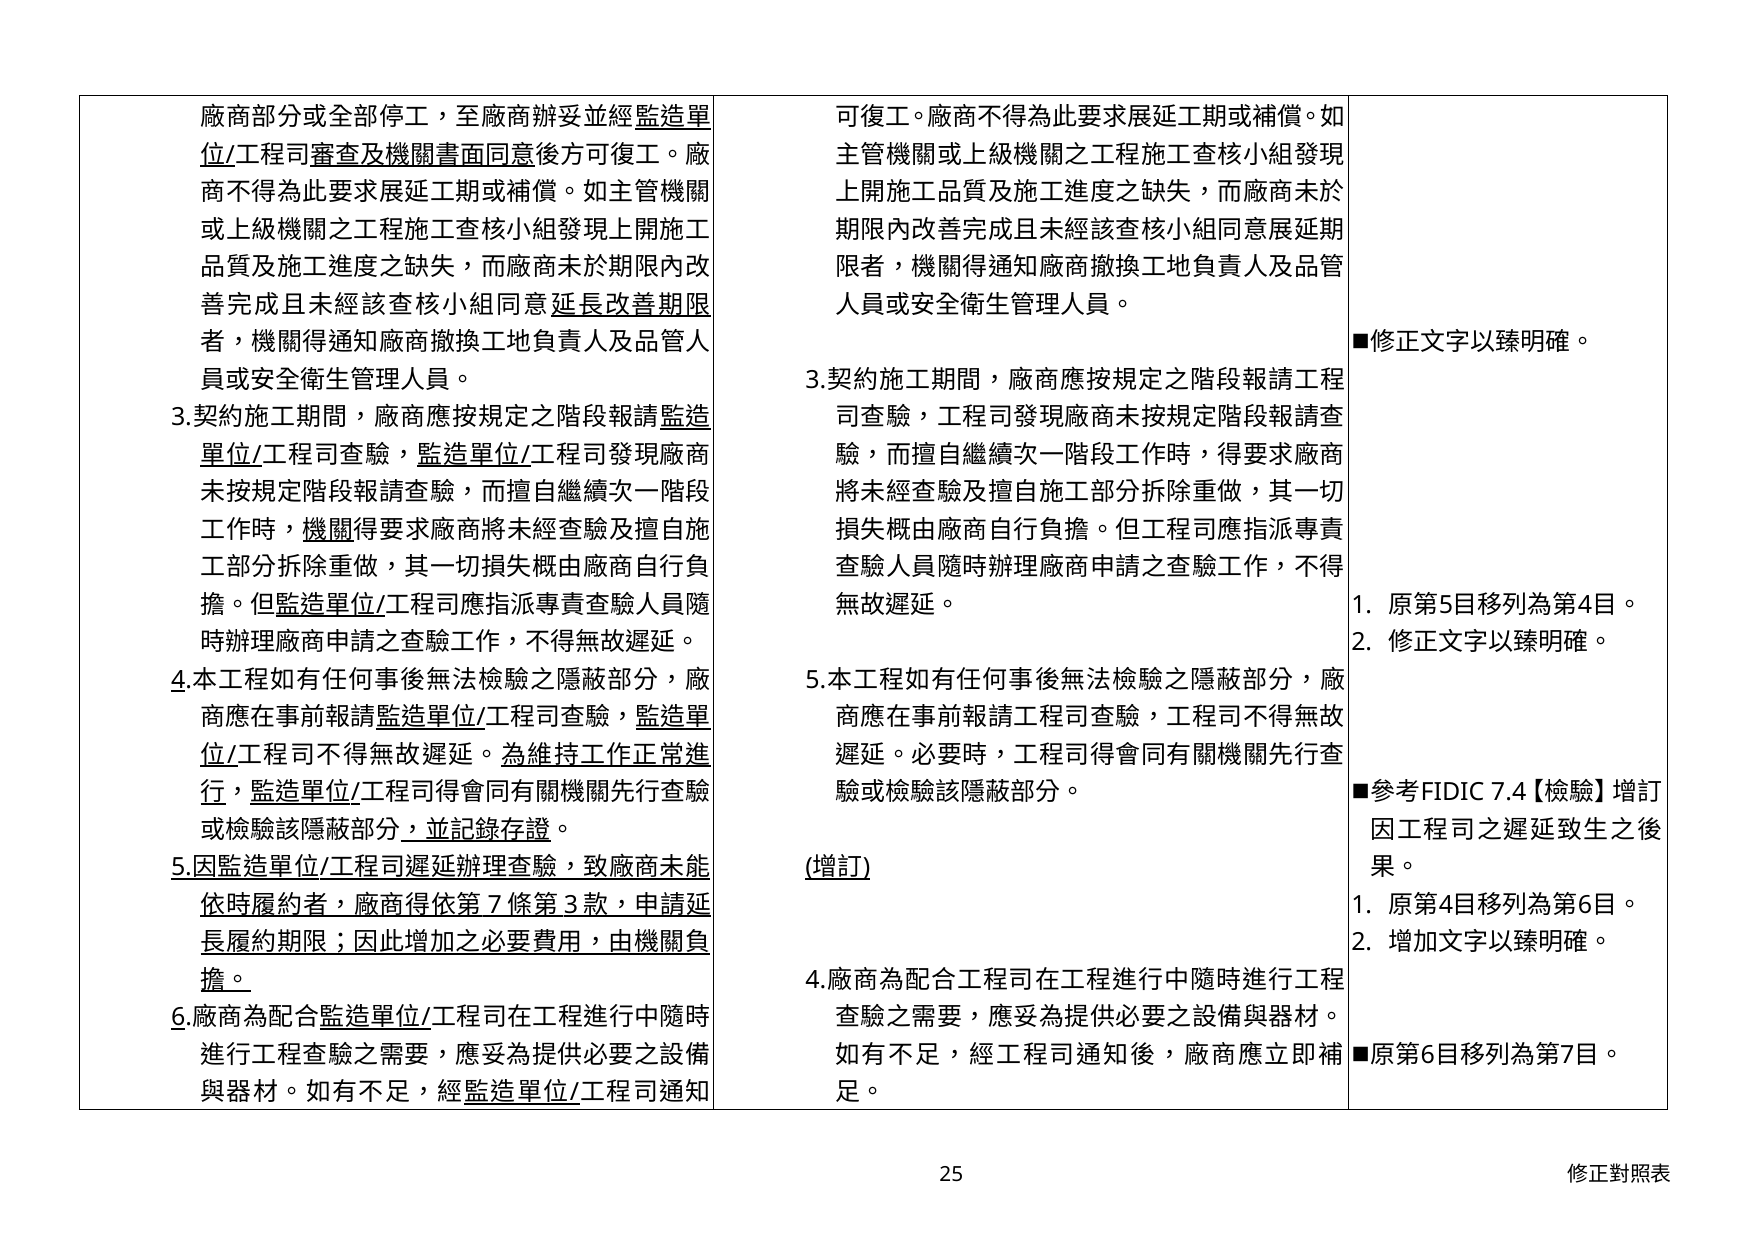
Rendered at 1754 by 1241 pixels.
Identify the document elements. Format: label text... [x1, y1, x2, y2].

table_cell 第1款未修正。 增加文字以臻明確。 增加文字以臻明確。 增加文字以臻明確。 其他選項未修正。 第1目至第4目、第6目未修正。 增加文字以臻明確。 第6款未修正。 增加文字以臻明確。 修正文字以臻明確。 修正文字以臻明確。 原第5目移列為第4目。 修正文字以臻明確。 參考FIDIC 7.4【檢驗】增訂因工程司之遲延致生之後果。 原第4目移列為第6目。 增加文字以臻明確。 原第6目移列為第7目。 原第7目移列為第8目。 第8款至第10款未修正。 未修正。 為避免查核成績為丙等，除扣點懲罰性違約金外，另加罰品管費用，造成「一行為二罰」之誤解，爰修正文字以臻明確。 未修正。 由機關自行決定違約金總額之上限。 參考國防部建議，移列至第18條第12款。 [1349, 96, 1667, 1109]
table_cell 可復工。廠商不得為此要求展延工期或補償。如主管機關或上級機關之工程施工查核小組發現上開施工品質及施工進度之缺失，而廠商未於期限內改善完成且未經該查核小組同意展延期限者，機關得通知廠商撤換工地負責人及品管人員或安全衛生管理人員。 3.契約施工期間，廠商應按規定之階段報請工程司查驗，工程司發現廠商未按規定階段報請查驗，而擅自繼續次一階段工作時，得要求廠商將未經查驗及擅自施工部分拆除重做，其一切損失概由廠商自行負擔。但工程司應指派專責查驗人員隨時辦理廠商申請之查驗工作，不得無故遲延。 5.本工程如有任何事後無法檢驗之隱蔽部分，廠商應在事前報請工程司查驗，工程司不得無故遲延。必要時，工程司得會同有關機關先行查驗或檢驗該隱蔽部分。 (增訂) 4.廠商為配合工程司在工程進行中隨時進行工程查驗之需要，應妥為提供必要之設備與器材。如有不足，經工程司通知後，廠商應立即補足。 [714, 96, 1348, 1109]
table_cell 廠商部分或全部停工，至廠商辦妥並經監造單位/工程司審查及機關書面同意後方可復工。廠商不得為此要求展延工期或補償。如主管機關或上級機關之工程施工查核小組發現上開施工品質及施工進度之缺失，而廠商未於期限內改善完成且未經該查核小組同意延長改善期限者，機關得通知廠商撤換工地負責人及品管人員或安全衛生管理人員。 3.契約施工期間，廠商應按規定之階段報請監造單位/工程司查驗，監造單位/工程司發現廠商未按規定階段報請查驗，而擅自繼續次一階段工作時，機關得要求廠商將未經查驗及擅自施工部分拆除重做，其一切損失概由廠商自行負擔。但監造單位/工程司應指派專責查驗人員隨時辦理廠商申請之查驗工作，不得無故遲延。 4.本工程如有任何事後無法檢驗之隱蔽部分，廠商應在事前報請監造單位/工程司查驗，監造單位/工程司不得無故遲延。為維持工作正常進行，監造單位/工程司得會同有關機關先行查驗或檢驗該隱蔽部分，並記錄存證。 5.因監造單位/工程司遲延辦理查驗，致廠商未能依時履約者，廠商得依第7條第3款，申請延長履約期限；因此增加之必要費用，由機關負擔。 6.廠商為配合監造單位/工程司在工程進行中隨時進行工程查驗之需要，應妥為提供必要之設備與器材。如有不足，經監造單位/工程司通知 [80, 96, 713, 1109]
